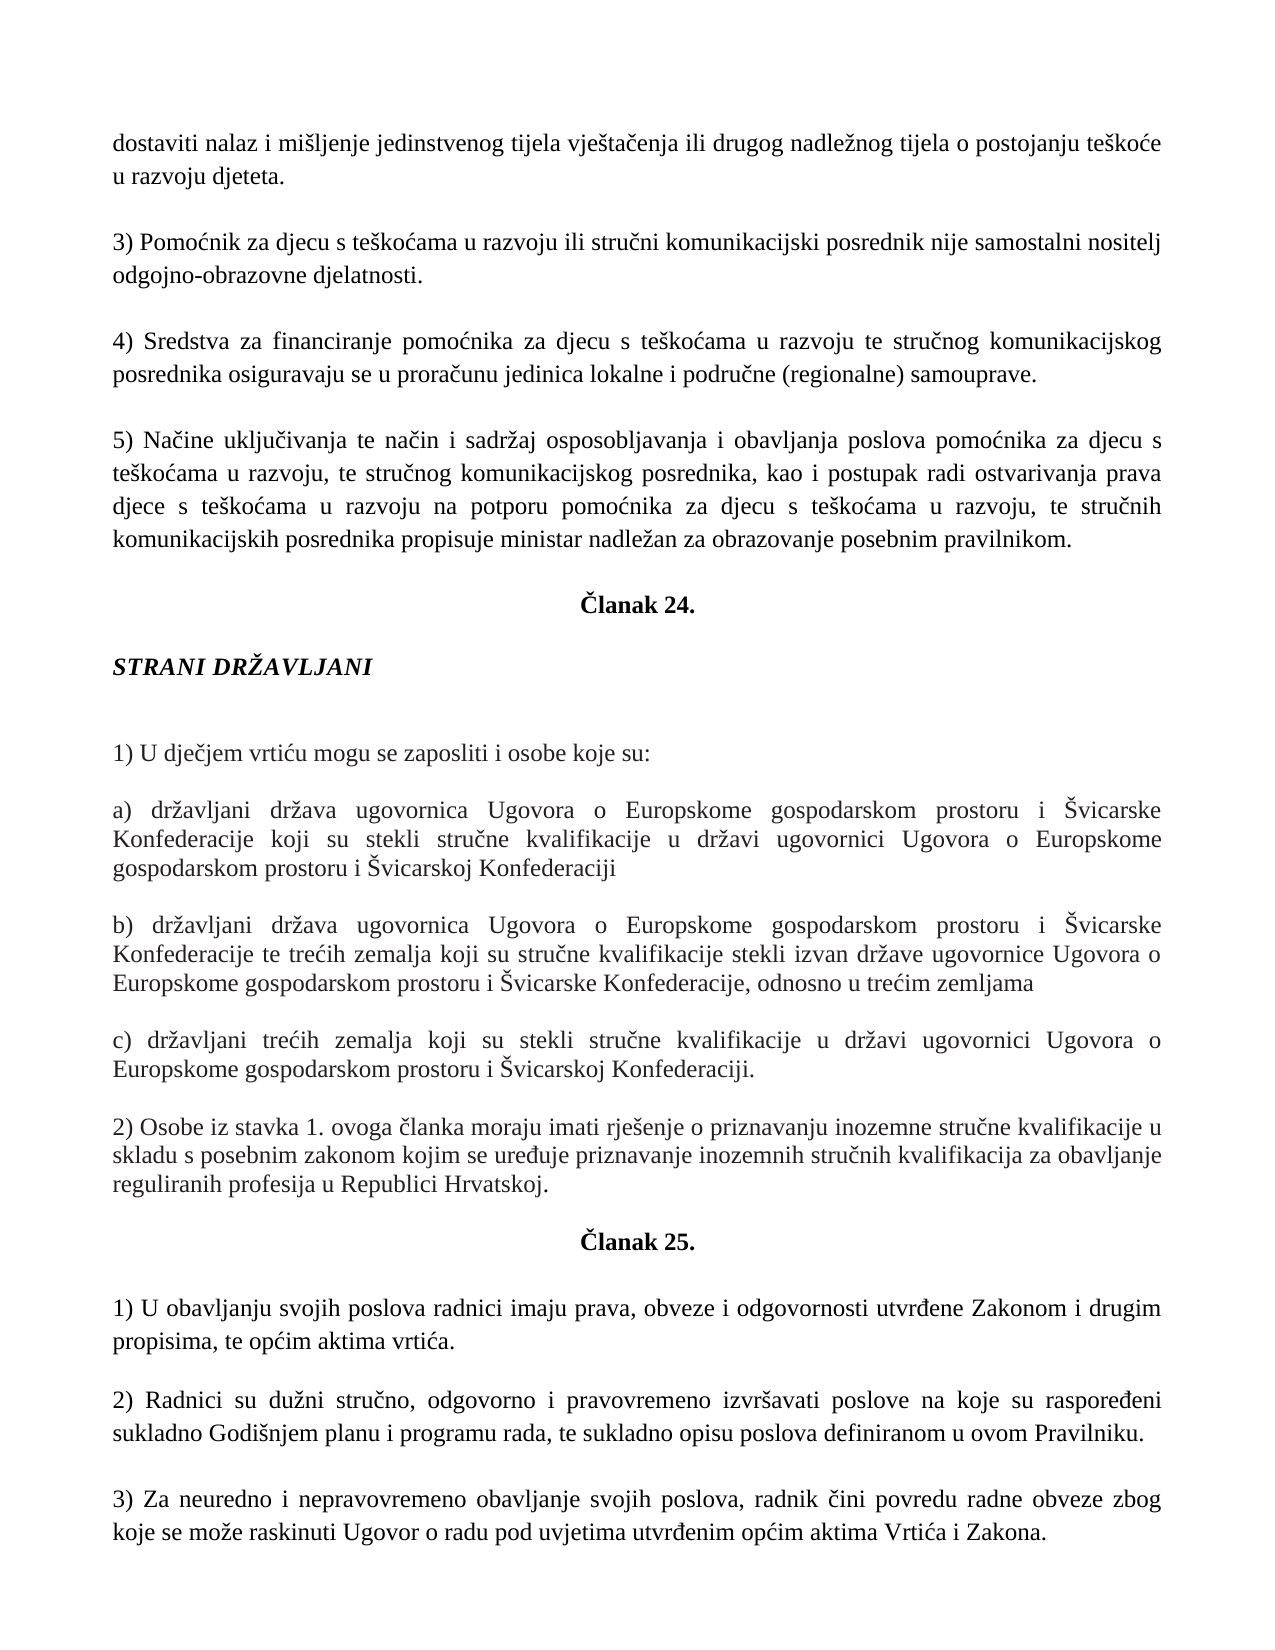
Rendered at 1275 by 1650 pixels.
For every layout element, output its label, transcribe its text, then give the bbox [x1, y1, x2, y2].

text 1) U dječjem vrtiću mogu se zaposliti i osobe koje su: [112, 738, 1163, 767]
text a) državljani država ugovornica Ugovora o Europskome gospodarskom prostoru i Švicarske Konfederacije koji su stekli stručne kvalifikacije u državi ugovornici Ugovora o Europskome gospodarskom prostoru i Švicarskoj Konfederaciji [112, 796, 1163, 882]
text Članak 25. [112, 1227, 1163, 1256]
text 1) U obavljanju svojih poslova radnici imaju prava, obveze i odgovornosti utvrđene Zakonom i drugim propisima, te općim aktima vrtića. [112, 1293, 1163, 1354]
text b) državljani država ugovornica Ugovora o Europskome gospodarskom prostoru i Švicarske Konfederacije te trećih zemalja koji su stručne kvalifikacije stekli izvan države ugovornice Ugovora o Europskome gospodarskom prostoru i Švicarske Konfederacije, odnosno u trećim zemljama [112, 911, 1163, 997]
text STRANI DRŽAVLJANI [112, 652, 1163, 681]
text dostaviti nalaz i mišljenje jedinstvenog tijela vještačenja ili drugog nadležnog tijela o postojanju teškoće u razvoju djeteta. [112, 128, 1163, 189]
text 3) Pomoćnik za djecu s teškoćama u razvoju ili stručni komunikacijski posrednik nije samostalni nositelj odgojno-obrazovne djelatnosti. [112, 227, 1163, 288]
text 2) Radnici su dužni stručno, odgovorno i pravovremeno izvršavati poslove na koje su raspoređeni sukladno Godišnjem planu i programu rada, te sukladno opisu poslova definiranom u ovom Pravilniku. [112, 1385, 1163, 1447]
text c) državljani trećih zemalja koji su stekli stručne kvalifikacije u državi ugovornici Ugovora o Europskome gospodarskom prostoru i Švicarskoj Konfederaciji. [112, 1026, 1163, 1083]
text 2) Osobe iz stavka 1. ovoga članka moraju imati rješenje o priznavanju inozemne stručne kvalifikacije u skladu s posebnim zakonom kojim se uređuje priznavanje inozemnih stručnih kvalifikacija za obavljanje reguliranih profesija u Republici Hrvatskoj. [112, 1112, 1163, 1198]
text Članak 24. [112, 590, 1163, 619]
text 5) Načine uključivanja te način i sadržaj osposobljavanja i obavljanja poslova pomoćnika za djecu s teškoćama u razvoju, te stručnog komunikacijskog posrednika, kao i postupak radi ostvarivanja prava djece s teškoćama u razvoju na potporu pomoćnika za djecu s teškoćama u razvoju, te stručnih komunikacijskih posrednika propisuje ministar nadležan za obrazovanje posebnim pravilnikom. [112, 425, 1163, 553]
text 4) Sredstva za financiranje pomoćnika za djecu s teškoćama u razvoju te stručnog komunikacijskog posrednika osiguravaju se u proračunu jedinica lokalne i područne (regionalne) samouprave. [112, 326, 1163, 388]
text 3) Za neuredno i nepravovremeno obavljanje svojih poslova, radnik čini povredu radne obveze zbog koje se može raskinuti Ugovor o radu pod uvjetima utvrđenim općim aktima Vrtića i Zakona. [112, 1484, 1163, 1546]
